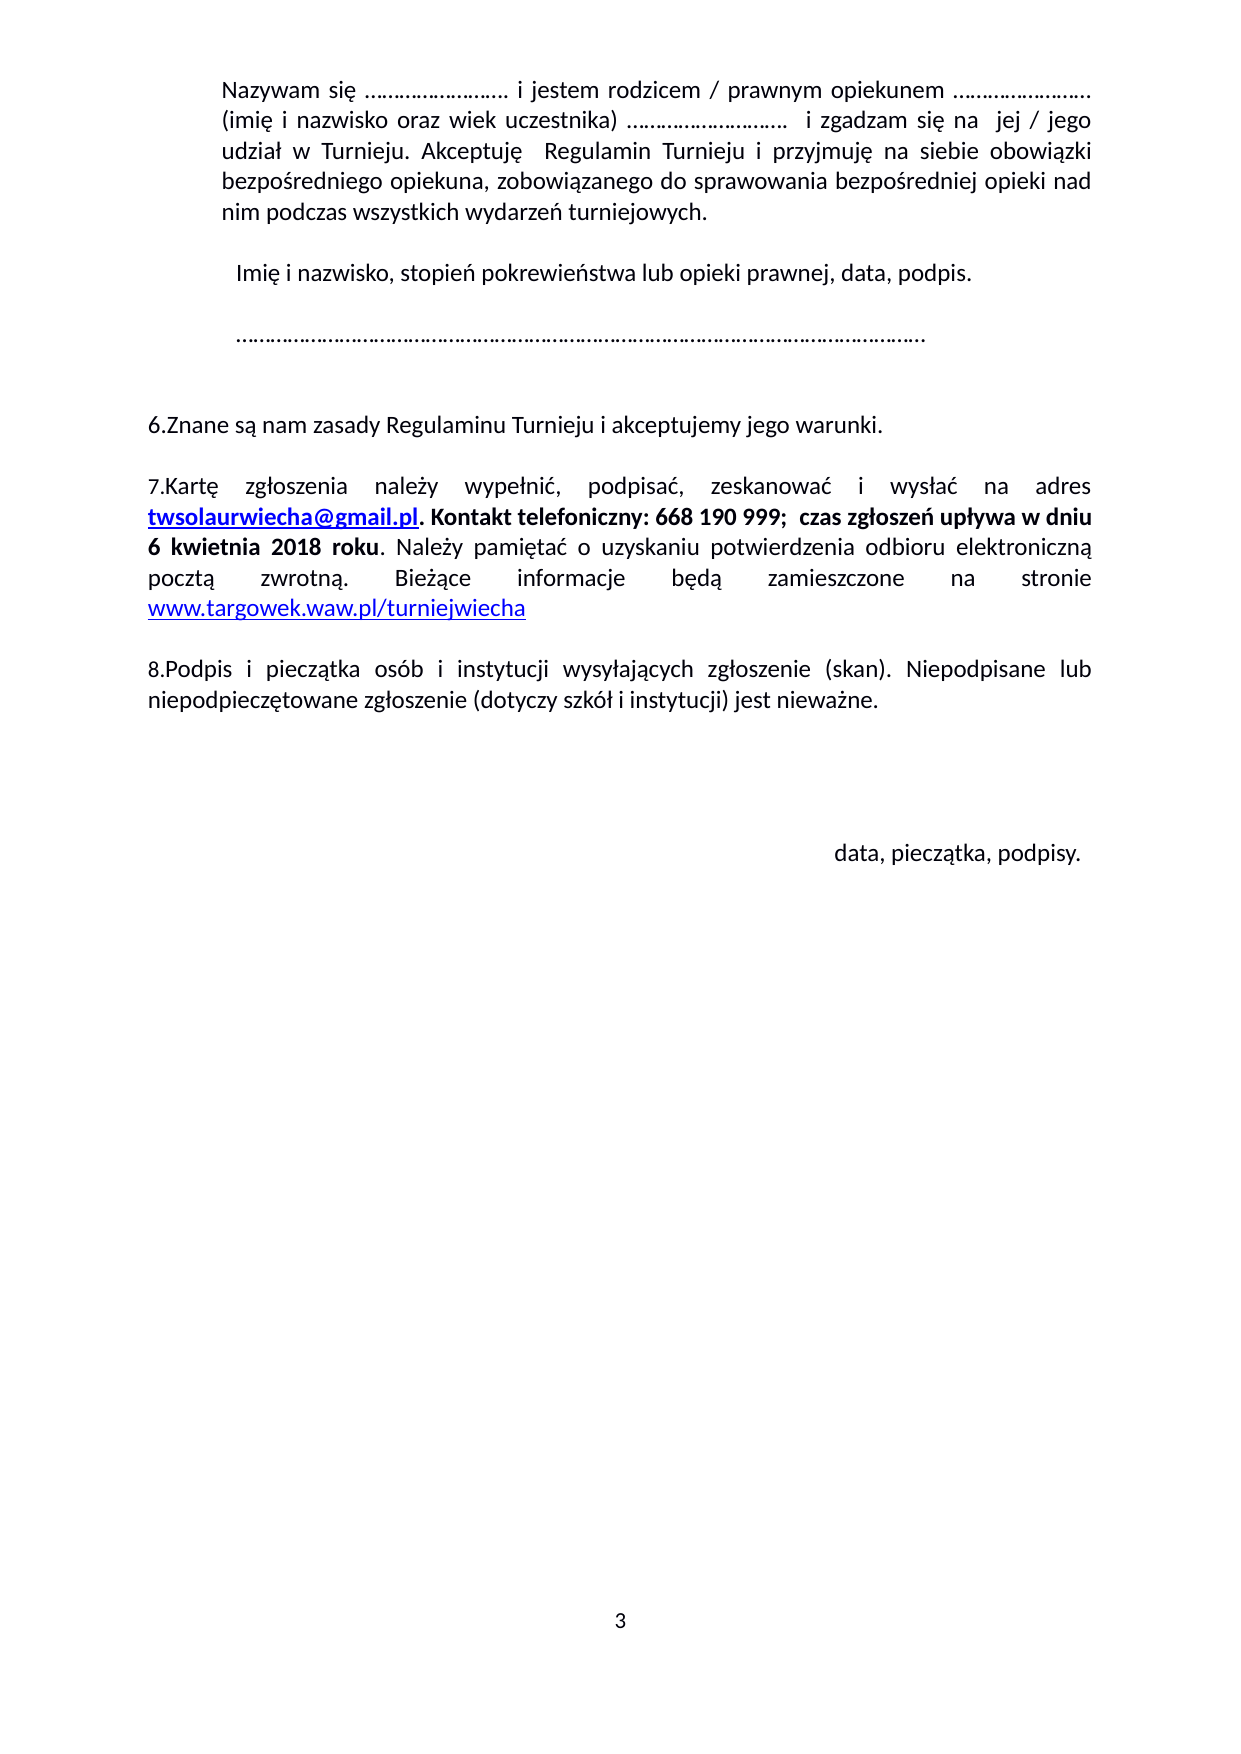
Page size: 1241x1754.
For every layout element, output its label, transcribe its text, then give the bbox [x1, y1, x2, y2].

list Kartę zgłoszenia należy wypełnić, podpisać, zeskanować i wysłać na adres twsolaurwiecha@gmail.pl. Kontakt telefoniczny: 668 190 999; czas zgłoszeń upływa w dniu 6 kwietnia 2018 roku. Należy pamiętać o uzyskaniu potwierdzenia odbioru elektroniczną pocztą zwrotną. Bieżące informacje będą zamieszczone na stronie www.targowek.waw.pl/turniejwiecha [148, 471, 1093, 623]
list Podpis i pieczątka osób i instytucji wysyłających zgłoszenie (skan). Niepodpisane lub niepodpieczętowane zgłoszenie (dotyczy szkół i instytucji) jest nieważne. [148, 654, 1093, 715]
text Nazywam się ……………………. i jestem rodzicem / prawnym opiekunem ……………………(imię i nazwisko oraz wiek uczestnika) ………………………. i zgadzam się na jej / jego udział w Turnieju. Akceptuję Regulamin Turnieju i przyjmuję na siebie obowiązki bezpośredniego opiekuna, zobowiązanego do sprawowania bezpośredniej opieki nad nim podczas wszystkich wydarzeń turniejowych. [221, 74, 1093, 226]
list Znane są nam zasady Regulaminu Turnieju i akceptujemy jego warunki. [148, 409, 1093, 440]
text ………………………………………………………………………………………………………… [236, 318, 1093, 348]
text data, pieczątka, podpisy. [148, 837, 1093, 867]
text Imię i nazwisko, stopień pokrewieństwa lub opieki prawnej, data, podpis. [236, 257, 1093, 287]
